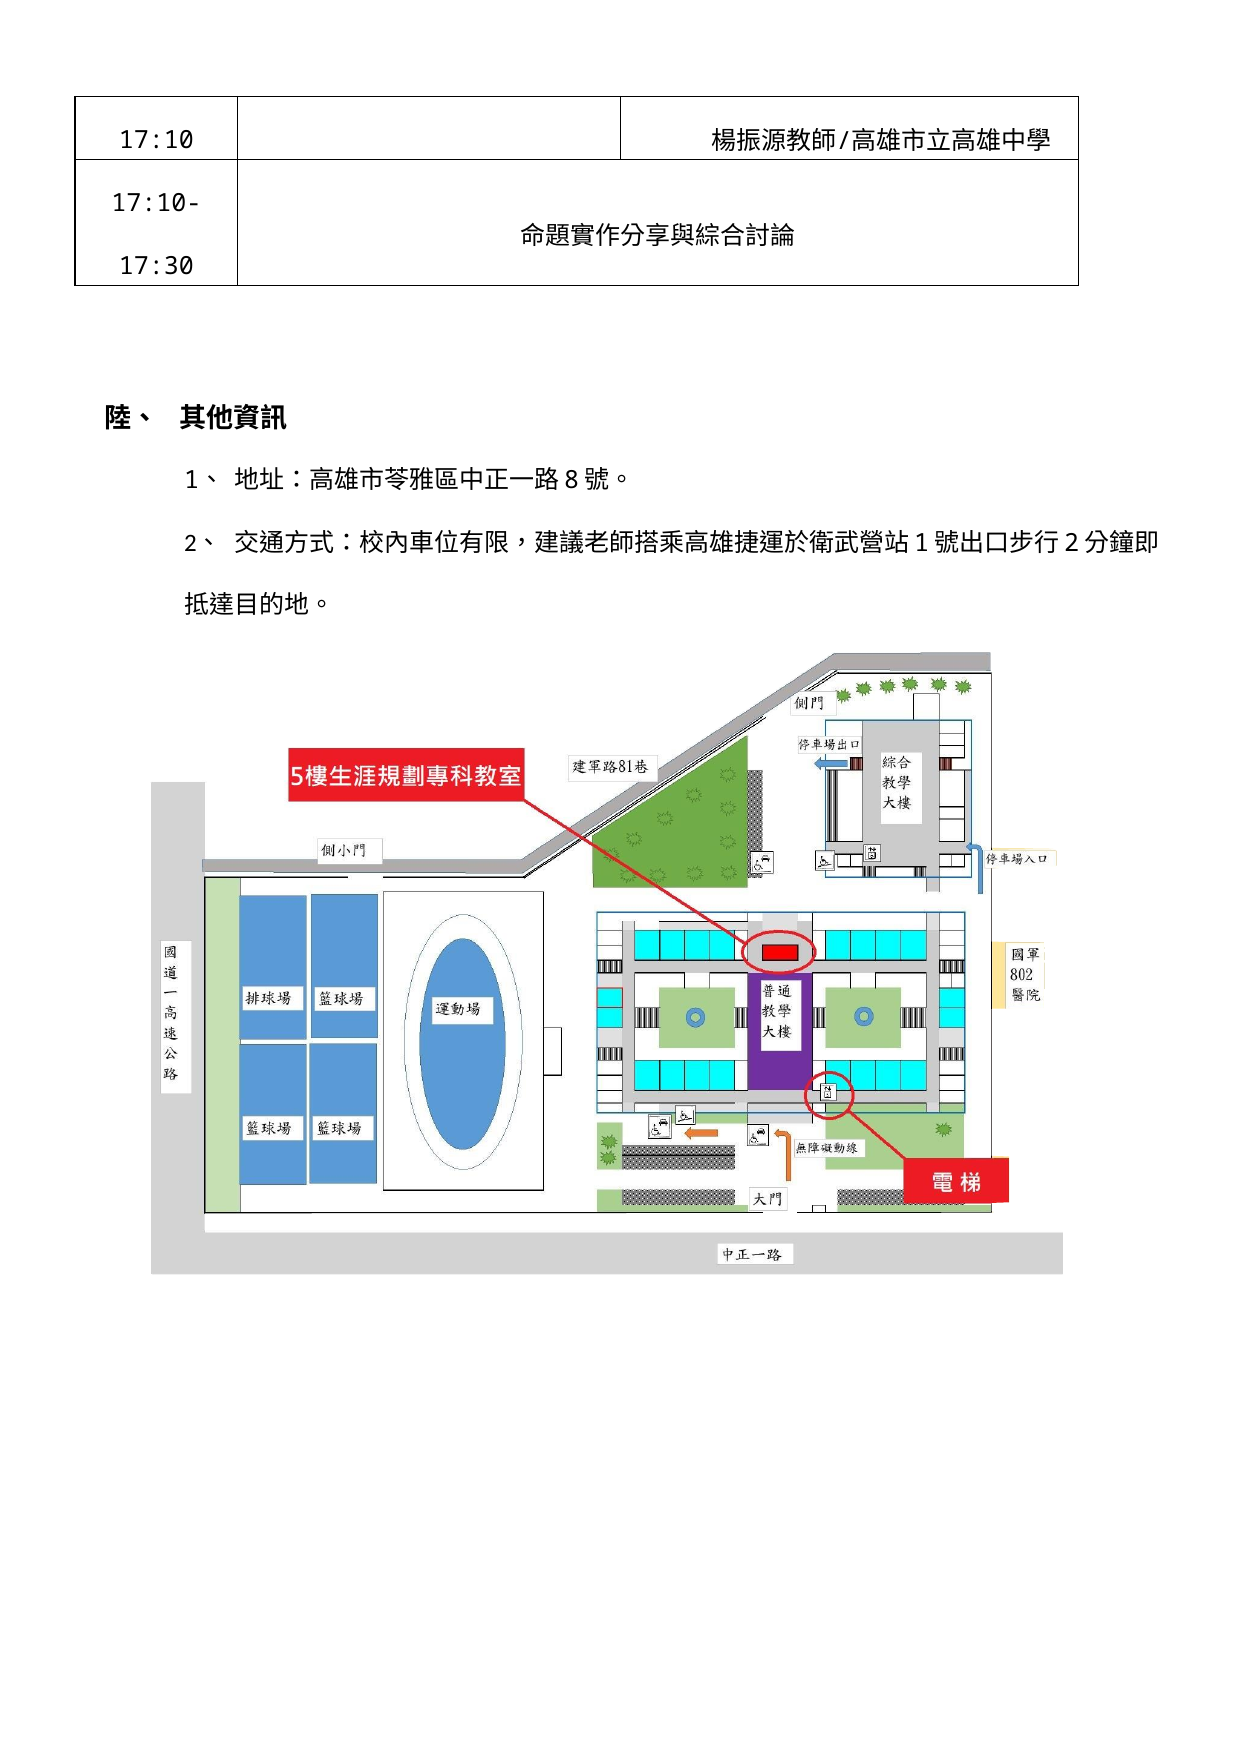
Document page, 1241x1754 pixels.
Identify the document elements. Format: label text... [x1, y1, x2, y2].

table_cell 17:10-17:30 [76, 160, 237, 285]
list 地址：高雄市苓雅區中正一路8號。 [184, 436, 1165, 499]
table_cell 17:10 [76, 97, 237, 159]
table_cell 命題實作分享與綜合討論 [238, 160, 1078, 285]
list 交通方式：校內車位有限，建議老師搭乘高雄捷運於衛武營站1號出口步行2分鐘即抵達目的地。 [184, 499, 1165, 624]
list 其他資訊 [104, 374, 1165, 436]
table_cell [238, 97, 620, 159]
table_cell 楊振源教師/高雄市立高雄中學 [621, 97, 1078, 159]
